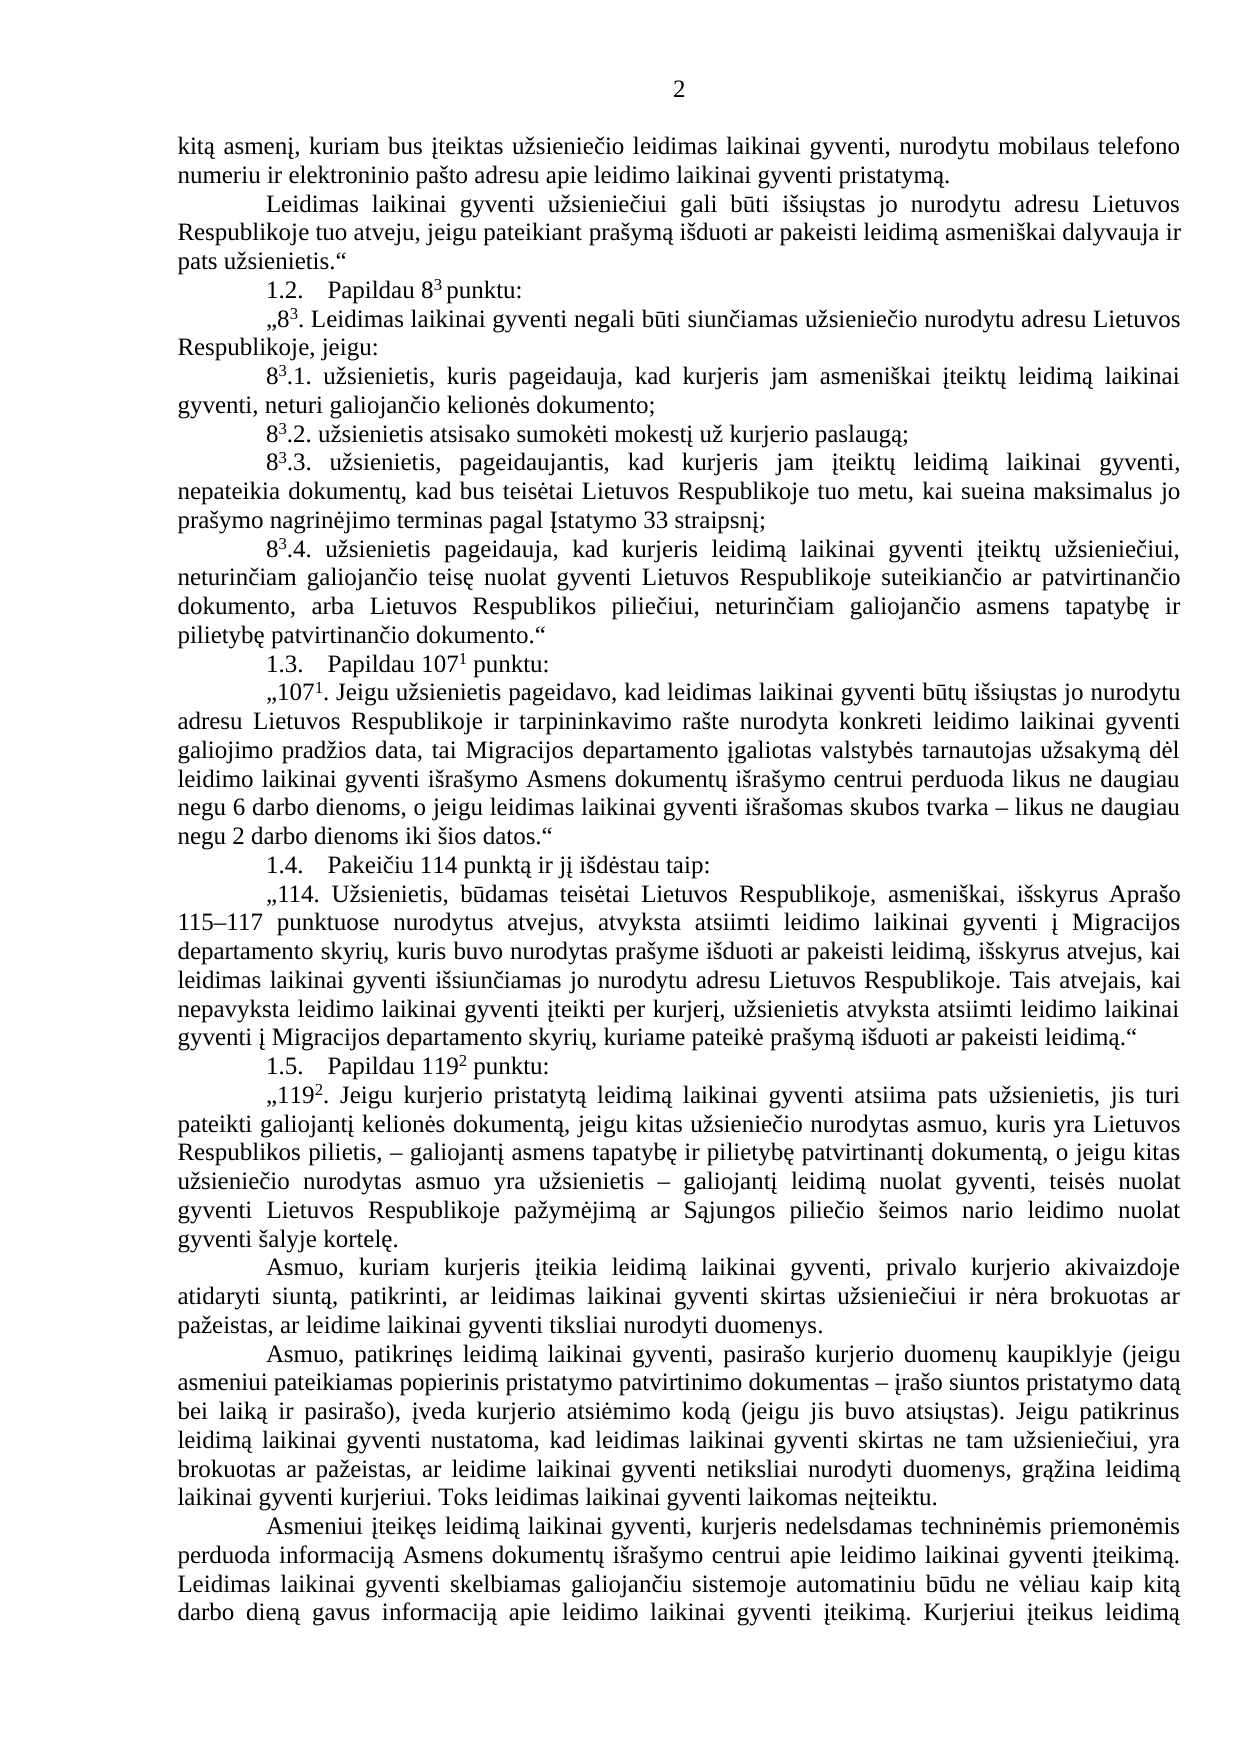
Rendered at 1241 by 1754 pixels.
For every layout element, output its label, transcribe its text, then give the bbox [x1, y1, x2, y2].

text 83.1. užsienietis, kuris pageidauja, kad kurjeris jam asmeniškai įteiktų leidimą laikinai gyventi, neturi galiojančio kelionės dokumento; [177, 361, 1181, 419]
text Asmeniui įteikęs leidimą laikinai gyventi, kurjeris nedelsdamas techninėmis priemonėmis perduoda informaciją Asmens dokumentų išrašymo centrui apie leidimo laikinai gyventi įteikimą. Leidimas laikinai gyventi skelbiamas galiojančiu sistemoje automatiniu būdu ne vėliau kaip kitą darbo dieną gavus informaciją apie leidimo laikinai gyventi įteikimą. Kurjeriui įteikus leidimą [177, 1511, 1181, 1626]
text 1.4. Pakeičiu 114 punktą ir jį išdėstau taip: [177, 850, 1181, 879]
text 83.3. užsienietis, pageidaujantis, kad kurjeris jam įteiktų leidimą laikinai gyventi, nepateikia dokumentų, kad bus teisėtai Lietuvos Respublikoje tuo metu, kai sueina maksimalus jo prašymo nagrinėjimo terminas pagal Įstatymo 33 straipsnį; [177, 447, 1181, 534]
text „114. Užsienietis, būdamas teisėtai Lietuvos Respublikoje, asmeniškai, išskyrus Aprašo 115–117 punktuose nurodytus atvejus, atvyksta atsiimti leidimo laikinai gyventi į Migracijos departamento skyrių, kuris buvo nurodytas prašyme išduoti ar pakeisti leidimą, išskyrus atvejus, kai leidimas laikinai gyventi išsiunčiamas jo nurodytu adresu Lietuvos Respublikoje. Tais atvejais, kai nepavyksta leidimo laikinai gyventi įteikti per kurjerį, užsienietis atvyksta atsiimti leidimo laikinai gyventi į Migracijos departamento skyrių, kuriame pateikė prašymą išduoti ar pakeisti leidimą.“ [177, 879, 1181, 1051]
text 83.2. užsienietis atsisako sumokėti mokestį už kurjerio paslaugą; [177, 419, 1181, 447]
text „1192. Jeigu kurjerio pristatytą leidimą laikinai gyventi atsiima pats užsienietis, jis turi pateikti galiojantį kelionės dokumentą, jeigu kitas užsieniečio nurodytas asmuo, kuris yra Lietuvos Respublikos pilietis, – galiojantį asmens tapatybę ir pilietybę patvirtinantį dokumentą, o jeigu kitas užsieniečio nurodytas asmuo yra užsienietis – galiojantį leidimą nuolat gyventi, teisės nuolat gyventi Lietuvos Respublikoje pažymėjimą ar Sąjungos piliečio šeimos nario leidimo nuolat gyventi šalyje kortelę. [177, 1080, 1181, 1252]
text Asmuo, patikrinęs leidimą laikinai gyventi, pasirašo kurjerio duomenų kaupiklyje (jeigu asmeniui pateikiamas popierinis pristatymo patvirtinimo dokumentas – įrašo siuntos pristatymo datą bei laiką ir pasirašo), įveda kurjerio atsiėmimo kodą (jeigu jis buvo atsiųstas). Jeigu patikrinus leidimą laikinai gyventi nustatoma, kad leidimas laikinai gyventi skirtas ne tam užsieniečiui, yra brokuotas ar pažeistas, ar leidime laikinai gyventi netiksliai nurodyti duomenys, grąžina leidimą laikinai gyventi kurjeriui. Toks leidimas laikinai gyventi laikomas neįteiktu. [177, 1339, 1181, 1511]
text 83.4. užsienietis pageidauja, kad kurjeris leidimą laikinai gyventi įteiktų užsieniečiui, neturinčiam galiojančio teisę nuolat gyventi Lietuvos Respublikoje suteikiančio ar patvirtinančio dokumento, arba Lietuvos Respublikos piliečiui, neturinčiam galiojančio asmens tapatybę ir pilietybę patvirtinančio dokumento.“ [177, 534, 1181, 649]
text „1071. Jeigu užsienietis pageidavo, kad leidimas laikinai gyventi būtų išsiųstas jo nurodytu adresu Lietuvos Respublikoje ir tarpininkavimo rašte nurodyta konkreti leidimo laikinai gyventi galiojimo pradžios data, tai Migracijos departamento įgaliotas valstybės tarnautojas užsakymą dėl leidimo laikinai gyventi išrašymo Asmens dokumentų išrašymo centrui perduoda likus ne daugiau negu 6 darbo dienoms, o jeigu leidimas laikinai gyventi išrašomas skubos tvarka – likus ne daugiau negu 2 darbo dienoms iki šios datos.“ [177, 677, 1181, 850]
text Asmuo, kuriam kurjeris įteikia leidimą laikinai gyventi, privalo kurjerio akivaizdoje atidaryti siuntą, patikrinti, ar leidimas laikinai gyventi skirtas užsieniečiui ir nėra brokuotas ar pažeistas, ar leidime laikinai gyventi tiksliai nurodyti duomenys. [177, 1252, 1181, 1339]
text Leidimas laikinai gyventi užsieniečiui gali būti išsiųstas jo nurodytu adresu Lietuvos Respublikoje tuo atveju, jeigu pateikiant prašymą išduoti ar pakeisti leidimą asmeniškai dalyvauja ir pats užsienietis.“ [177, 189, 1181, 275]
text „83. Leidimas laikinai gyventi negali būti siunčiamas užsieniečio nurodytu adresu Lietuvos Respublikoje, jeigu: [177, 304, 1181, 361]
text kitą asmenį, kuriam bus įteiktas užsieniečio leidimas laikinai gyventi, nurodytu mobilaus telefono numeriu ir elektroninio pašto adresu apie leidimo laikinai gyventi pristatymą. [177, 131, 1181, 189]
text 1.3. Papildau 1071 punktu: [177, 649, 1181, 677]
text 1.2. Papildau 83 punktu: [177, 275, 1181, 304]
text 1.5. Papildau 1192 punktu: [177, 1051, 1181, 1080]
